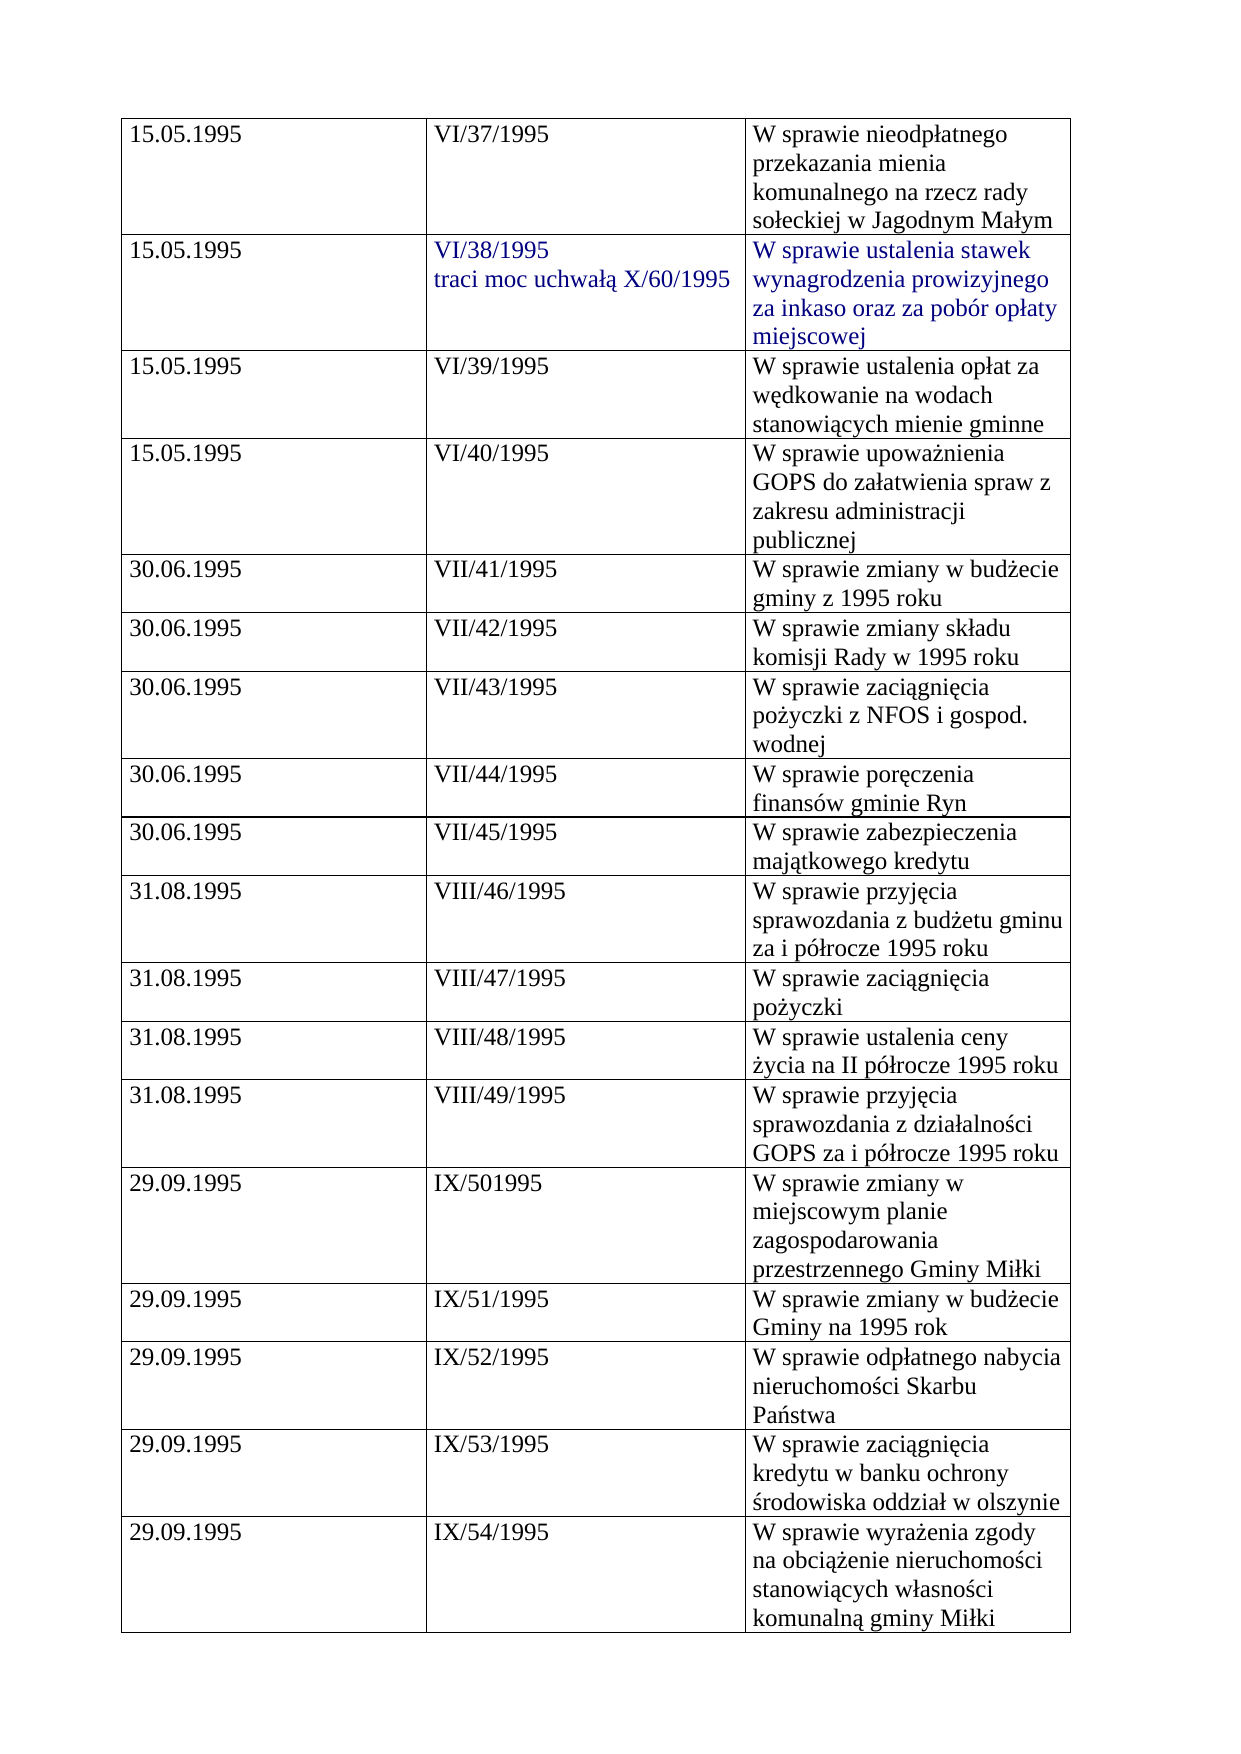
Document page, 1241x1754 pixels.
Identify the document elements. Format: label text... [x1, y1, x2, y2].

table_cell VI/39/1995 [427, 351, 745, 437]
table_cell 31.08.1995 [122, 1080, 426, 1167]
table_cell IX/52/1995 [427, 1342, 745, 1428]
table_cell VIII/47/1995 [427, 963, 745, 1021]
table_cell W sprawie zaciągnięcia pożyczki z NFOS i gospod. wodnej [746, 672, 1070, 758]
table_cell VII/43/1995 [427, 672, 745, 758]
table_cell VII/44/1995 [427, 759, 745, 816]
table_cell 15.05.1995 [122, 439, 426, 553]
table_cell VI/38/1995 traci moc uchwałą X/60/1995 [427, 235, 745, 350]
table_cell 15.05.1995 [122, 235, 426, 350]
table_cell W sprawie zmiany w miejscowym planie zagospodarowania przestrzennego Gminy Miłki [746, 1168, 1070, 1283]
table_cell 29.09.1995 [122, 1430, 426, 1516]
table_cell VII/41/1995 [427, 555, 745, 612]
table_cell W sprawie zmiany składu komisji Rady w 1995 roku [746, 613, 1070, 671]
table_cell VII/42/1995 [427, 613, 745, 671]
table_cell 29.09.1995 [122, 1168, 426, 1283]
table_cell 30.06.1995 [122, 613, 426, 671]
table_cell W sprawie odpłatnego nabycia nieruchomości Skarbu Państwa [746, 1342, 1070, 1428]
table_cell 29.09.1995 [122, 1284, 426, 1341]
table_cell VIII/46/1995 [427, 876, 745, 962]
table_cell 31.08.1995 [122, 1022, 426, 1079]
table_cell 29.09.1995 [122, 1342, 426, 1428]
table_cell IX/501995 [427, 1168, 745, 1283]
table_cell VIII/48/1995 [427, 1022, 745, 1079]
table_cell W sprawie wyrażenia zgody na obciążenie nieruchomości stanowiących własności komunalną gminy Miłki [746, 1517, 1070, 1632]
table_cell W sprawie zabezpieczenia majątkowego kredytu [746, 818, 1070, 875]
table_cell 30.06.1995 [122, 672, 426, 758]
table_cell W sprawie zmiany w budżecie Gminy na 1995 rok [746, 1284, 1070, 1341]
table_cell W sprawie poręczenia finansów gminie Ryn [746, 759, 1070, 816]
table_cell IX/51/1995 [427, 1284, 745, 1341]
table_cell VIII/49/1995 [427, 1080, 745, 1167]
table_cell 15.05.1995 [122, 119, 426, 234]
table_cell W sprawie zaciągnięcia kredytu w banku ochrony środowiska oddział w olszynie [746, 1430, 1070, 1516]
table_cell IX/53/1995 [427, 1430, 745, 1516]
table_cell VI/40/1995 [427, 439, 745, 553]
table_cell VII/45/1995 [427, 818, 745, 875]
table_cell VI/37/1995 [427, 119, 745, 234]
table_cell W sprawie zaciągnięcia pożyczki [746, 963, 1070, 1021]
table_cell W sprawie zmiany w budżecie gminy z 1995 roku [746, 555, 1070, 612]
table_cell W sprawie przyjęcia sprawozdania z budżetu gminu za i półrocze 1995 roku [746, 876, 1070, 962]
table_cell W sprawie ustalenia opłat za wędkowanie na wodach stanowiących mienie gminne [746, 351, 1070, 437]
table_cell W sprawie ustalenia ceny życia na II półrocze 1995 roku [746, 1022, 1070, 1079]
table_cell 29.09.1995 [122, 1517, 426, 1632]
table_cell W sprawie upoważnienia GOPS do załatwienia spraw z zakresu administracji publicznej [746, 439, 1070, 553]
table_cell IX/54/1995 [427, 1517, 745, 1632]
table_cell 15.05.1995 [122, 351, 426, 437]
table_cell 30.06.1995 [122, 818, 426, 875]
table_cell W sprawie przyjęcia sprawozdania z działalności GOPS za i półrocze 1995 roku [746, 1080, 1070, 1167]
table_cell 30.06.1995 [122, 759, 426, 816]
table_cell W sprawie ustalenia stawek wynagrodzenia prowizyjnego za inkaso oraz za pobór opłaty miejscowej [746, 235, 1070, 350]
table_cell W sprawie nieodpłatnego przekazania mienia komunalnego na rzecz rady sołeckiej w Jagodnym Małym [746, 119, 1070, 234]
table_cell 30.06.1995 [122, 555, 426, 612]
table_cell 31.08.1995 [122, 963, 426, 1021]
table_cell 31.08.1995 [122, 876, 426, 962]
